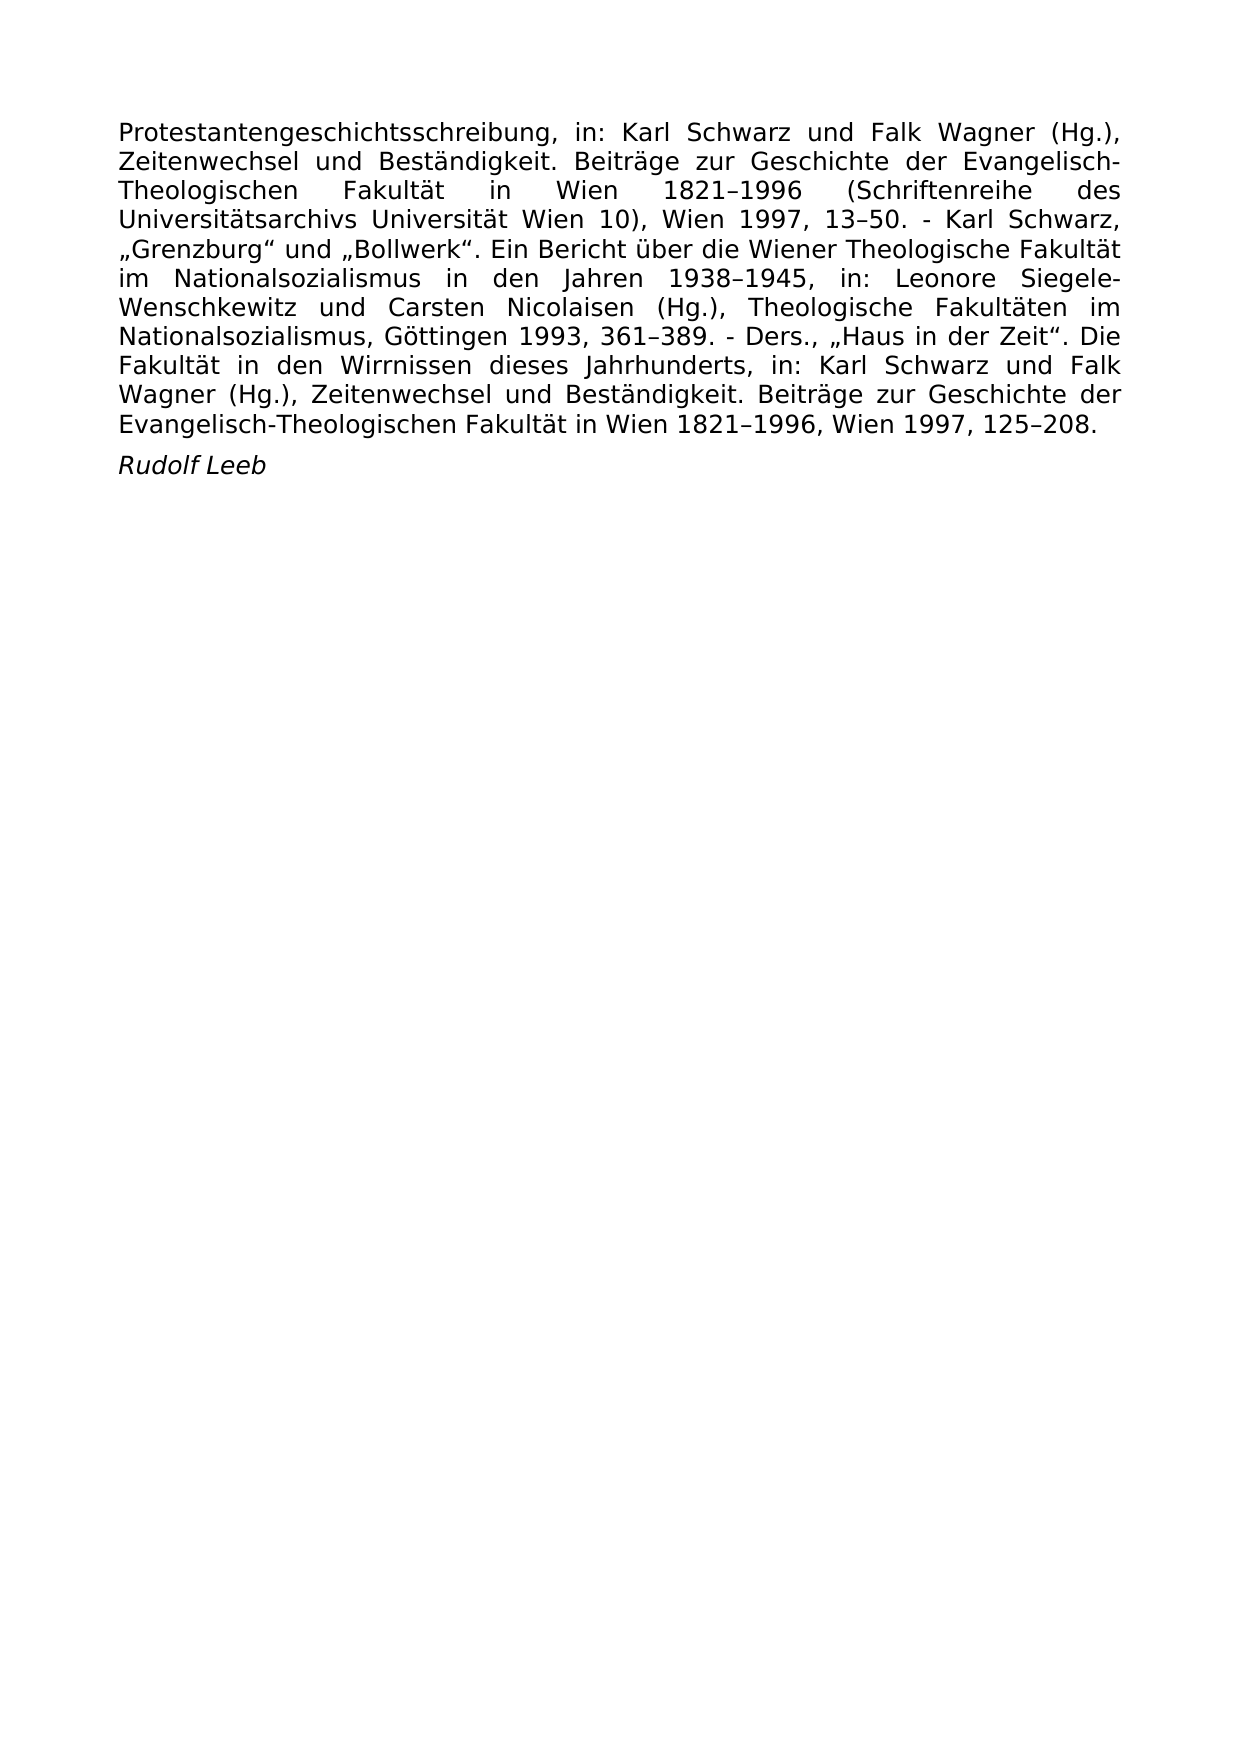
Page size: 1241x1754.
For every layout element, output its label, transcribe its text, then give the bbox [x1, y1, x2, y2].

text Protestantengeschichtsschreibung, in: Karl Schwarz und Falk Wagner (Hg.), Zeitenwechsel und Beständigkeit. Beiträge zur Geschichte der Evangelisch-Theologischen Fakultät in Wien 1821–1996 (Schriftenreihe des Universitätsarchivs Universität Wien 10), Wien 1997, 13–50. - Karl Schwarz, „Grenzburg“ und „Bollwerk“. Ein Bericht über die Wiener Theologische Fakultät im Nationalsozialismus in den Jahren 1938–1945, in: Leonore Siegele-Wenschkewitz und Carsten Nicolaisen (Hg.), Theologische Fakultäten im Nationalsozialismus, Göttingen 1993, 361–389. - Ders., „Haus in der Zeit“. Die Fakultät in den Wirrnissen dieses Jahrhunderts, in: Karl Schwarz und Falk Wagner (Hg.), Zeitenwechsel und Beständigkeit. Beiträge zur Geschichte der Evangelisch-Theologischen Fakultät in Wien 1821–1996, Wien 1997, 125–208. [118, 118, 1122, 439]
text Rudolf Leeb [118, 451, 1122, 481]
